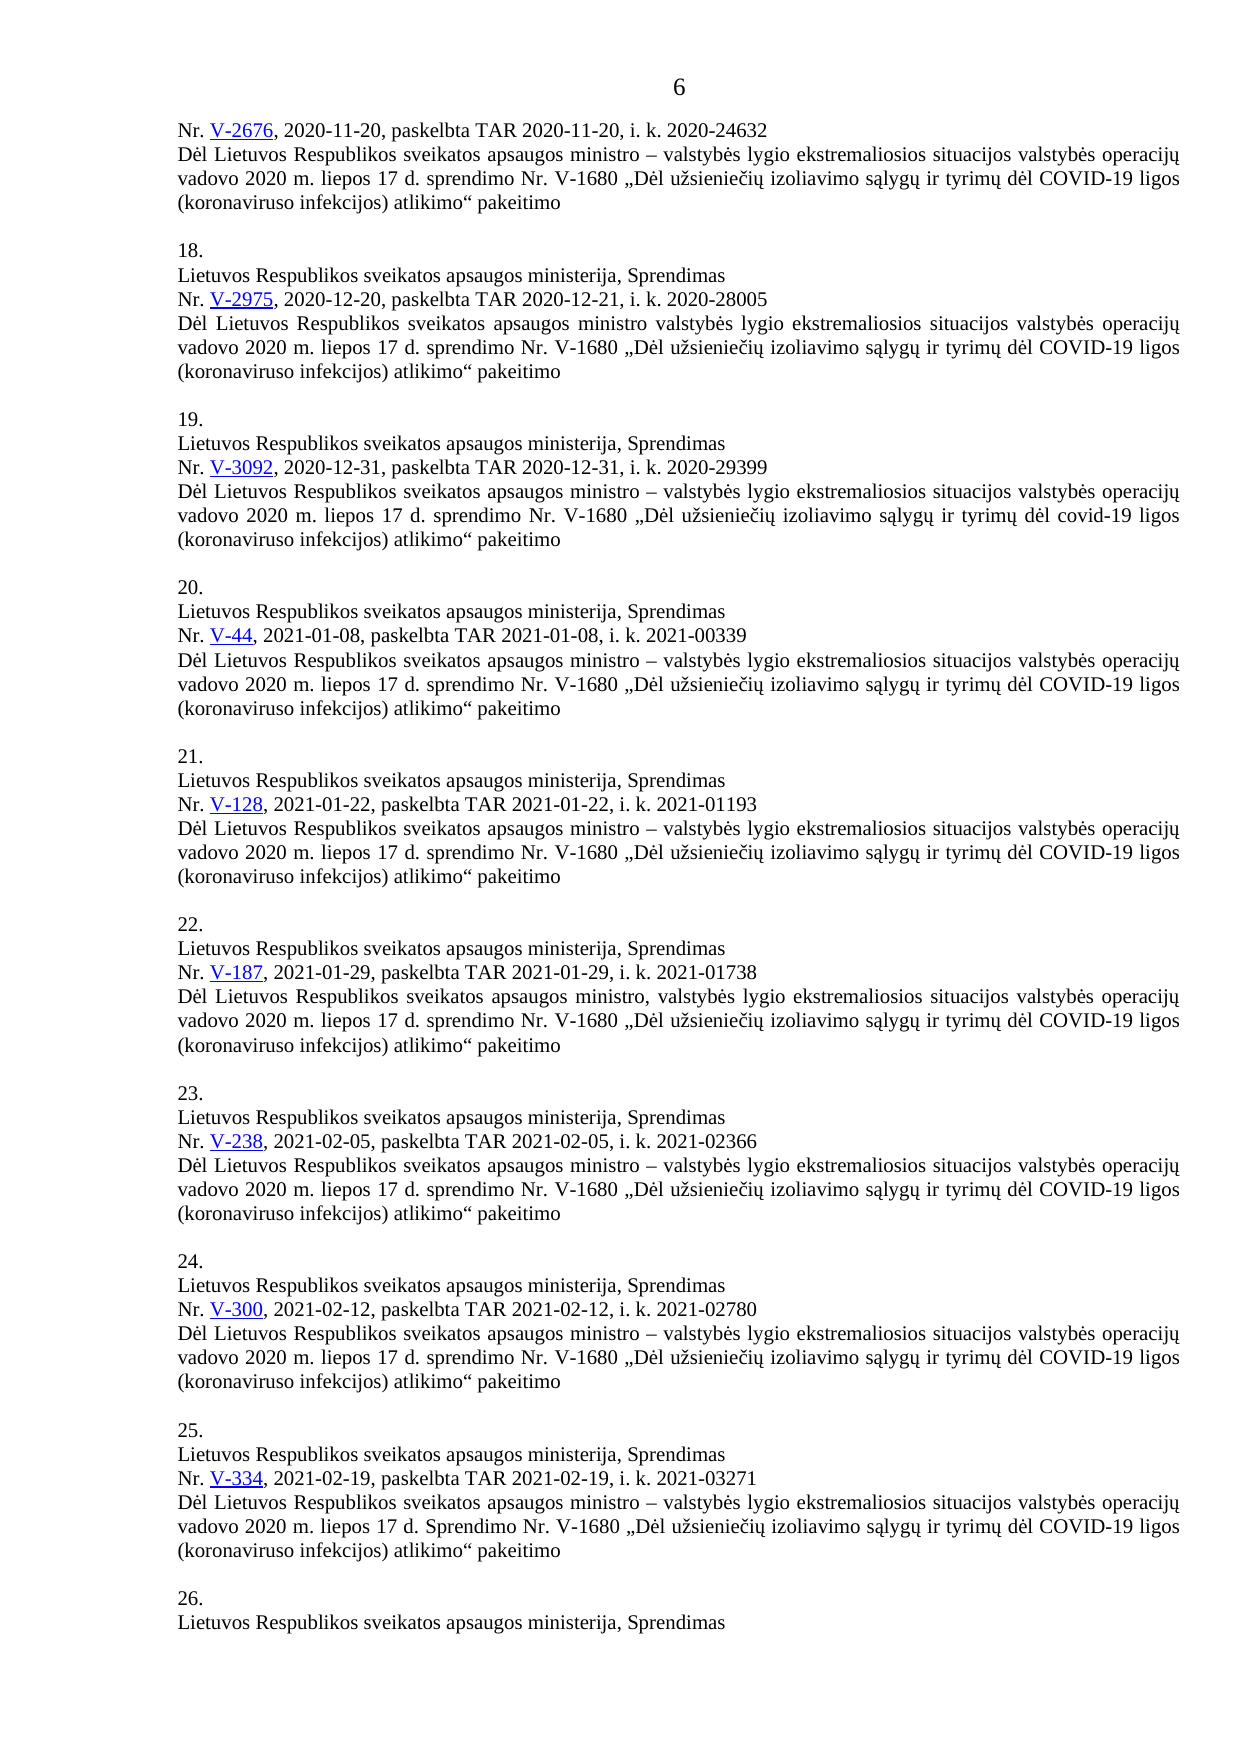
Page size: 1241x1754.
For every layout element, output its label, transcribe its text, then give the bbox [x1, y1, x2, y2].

text Lietuvos Respublikos sveikatos apsaugos ministerija, Sprendimas [177, 599, 1181, 623]
text Lietuvos Respublikos sveikatos apsaugos ministerija, Sprendimas [177, 1610, 1181, 1634]
text Dėl Lietuvos Respublikos sveikatos apsaugos ministro – valstybės lygio ekstremaliosios situacijos valstybės operacijų vadovo 2020 m. liepos 17 d. sprendimo Nr. V-1680 „Dėl užsieniečių izoliavimo sąlygų ir tyrimų dėl COVID-19 ligos (koronaviruso infekcijos) atlikimo“ pakeitimo [177, 647, 1181, 720]
text Nr. V-44, 2021-01-08, paskelbta TAR 2021-01-08, i. k. 2021-00339 [177, 623, 1181, 647]
text Lietuvos Respublikos sveikatos apsaugos ministerija, Sprendimas [177, 936, 1181, 960]
text Lietuvos Respublikos sveikatos apsaugos ministerija, Sprendimas [177, 768, 1181, 792]
text Dėl Lietuvos Respublikos sveikatos apsaugos ministro – valstybės lygio ekstremaliosios situacijos valstybės operacijų vadovo 2020 m. liepos 17 d. sprendimo Nr. V-1680 „Dėl užsieniečių izoliavimo sąlygų ir tyrimų dėl covid-19 ligos (koronaviruso infekcijos) atlikimo“ pakeitimo [177, 479, 1181, 551]
text Dėl Lietuvos Respublikos sveikatos apsaugos ministro – valstybės lygio ekstremaliosios situacijos valstybės operacijų vadovo 2020 m. liepos 17 d. sprendimo Nr. V-1680 „Dėl užsieniečių izoliavimo sąlygų ir tyrimų dėl COVID-19 ligos (koronaviruso infekcijos) atlikimo“ pakeitimo [177, 816, 1181, 888]
text Nr. V-187, 2021-01-29, paskelbta TAR 2021-01-29, i. k. 2021-01738 [177, 960, 1181, 984]
text 19. [177, 407, 1181, 431]
text 25. [177, 1417, 1181, 1442]
text Nr. V-300, 2021-02-12, paskelbta TAR 2021-02-12, i. k. 2021-02780 [177, 1297, 1181, 1321]
text Lietuvos Respublikos sveikatos apsaugos ministerija, Sprendimas [177, 1273, 1181, 1297]
text Dėl Lietuvos Respublikos sveikatos apsaugos ministro valstybės lygio ekstremaliosios situacijos valstybės operacijų vadovo 2020 m. liepos 17 d. sprendimo Nr. V-1680 „Dėl užsieniečių izoliavimo sąlygų ir tyrimų dėl COVID-19 ligos (koronaviruso infekcijos) atlikimo“ pakeitimo [177, 311, 1181, 383]
text Lietuvos Respublikos sveikatos apsaugos ministerija, Sprendimas [177, 431, 1181, 455]
text Dėl Lietuvos Respublikos sveikatos apsaugos ministro – valstybės lygio ekstremaliosios situacijos valstybės operacijų vadovo 2020 m. liepos 17 d. sprendimo Nr. V-1680 „Dėl užsieniečių izoliavimo sąlygų ir tyrimų dėl COVID-19 ligos (koronaviruso infekcijos) atlikimo“ pakeitimo [177, 142, 1181, 214]
text 22. [177, 912, 1181, 936]
text 18. [177, 238, 1181, 262]
text Lietuvos Respublikos sveikatos apsaugos ministerija, Sprendimas [177, 1442, 1181, 1466]
text 26. [177, 1586, 1181, 1610]
text Dėl Lietuvos Respublikos sveikatos apsaugos ministro – valstybės lygio ekstremaliosios situacijos valstybės operacijų vadovo 2020 m. liepos 17 d. sprendimo Nr. V-1680 „Dėl užsieniečių izoliavimo sąlygų ir tyrimų dėl COVID-19 ligos (koronaviruso infekcijos) atlikimo“ pakeitimo [177, 1153, 1181, 1225]
text Lietuvos Respublikos sveikatos apsaugos ministerija, Sprendimas [177, 262, 1181, 287]
text Lietuvos Respublikos sveikatos apsaugos ministerija, Sprendimas [177, 1105, 1181, 1129]
text 20. [177, 575, 1181, 599]
text Dėl Lietuvos Respublikos sveikatos apsaugos ministro – valstybės lygio ekstremaliosios situacijos valstybės operacijų vadovo 2020 m. liepos 17 d. sprendimo Nr. V-1680 „Dėl užsieniečių izoliavimo sąlygų ir tyrimų dėl COVID-19 ligos (koronaviruso infekcijos) atlikimo“ pakeitimo [177, 1321, 1181, 1393]
text Nr. V-128, 2021-01-22, paskelbta TAR 2021-01-22, i. k. 2021-01193 [177, 792, 1181, 816]
text 24. [177, 1249, 1181, 1273]
text Nr. V-238, 2021-02-05, paskelbta TAR 2021-02-05, i. k. 2021-02366 [177, 1129, 1181, 1153]
text Dėl Lietuvos Respublikos sveikatos apsaugos ministro, valstybės lygio ekstremaliosios situacijos valstybės operacijų vadovo 2020 m. liepos 17 d. sprendimo Nr. V-1680 „Dėl užsieniečių izoliavimo sąlygų ir tyrimų dėl COVID-19 ligos (koronaviruso infekcijos) atlikimo“ pakeitimo [177, 984, 1181, 1057]
text 23. [177, 1081, 1181, 1105]
text 21. [177, 744, 1181, 768]
text Nr. V-334, 2021-02-19, paskelbta TAR 2021-02-19, i. k. 2021-03271 [177, 1466, 1181, 1490]
text Dėl Lietuvos Respublikos sveikatos apsaugos ministro – valstybės lygio ekstremaliosios situacijos valstybės operacijų vadovo 2020 m. liepos 17 d. Sprendimo Nr. V-1680 „Dėl užsieniečių izoliavimo sąlygų ir tyrimų dėl COVID-19 ligos (koronaviruso infekcijos) atlikimo“ pakeitimo [177, 1490, 1181, 1562]
text Nr. V-3092, 2020-12-31, paskelbta TAR 2020-12-31, i. k. 2020-29399 [177, 455, 1181, 479]
text Nr. V-2975, 2020-12-20, paskelbta TAR 2020-12-21, i. k. 2020-28005 [177, 287, 1181, 311]
text Nr. V-2676, 2020-11-20, paskelbta TAR 2020-11-20, i. k. 2020-24632 [177, 118, 1181, 142]
